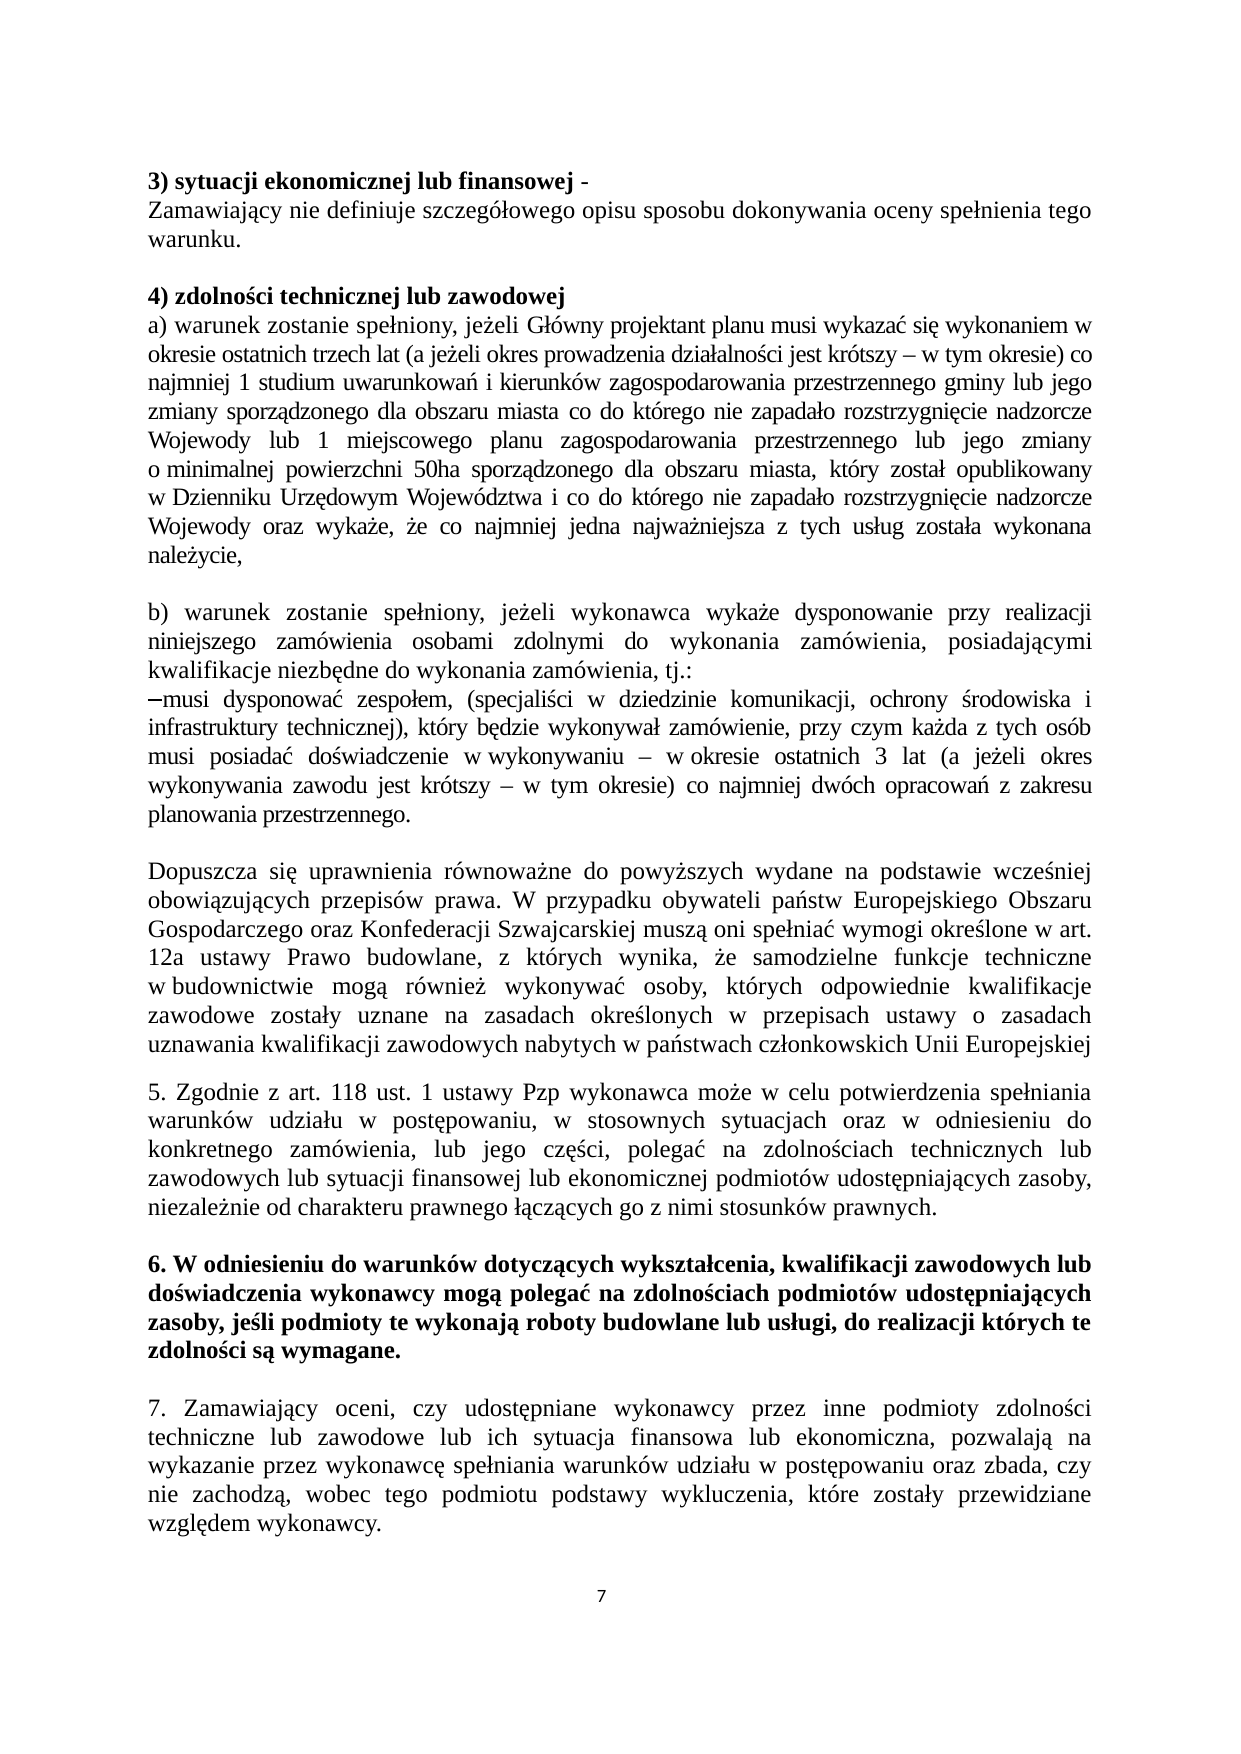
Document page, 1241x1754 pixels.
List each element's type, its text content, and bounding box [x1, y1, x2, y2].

text 7. Zamawiający oceni, czy udostępniane wykonawcy przez inne podmioty zdolności techniczne lub zawodowe lub ich sytuacja finansowa lub ekonomiczna, pozwalają na wykazanie przez wykonawcę spełniania warunków udziału w postępowaniu oraz zbada, czy nie zachodzą, wobec tego podmiotu podstawy wykluczenia, które zostały przewidziane względem wykonawcy. [148, 1393, 1093, 1537]
text 4) zdolności technicznej lub zawodowej [148, 281, 1093, 310]
text a) warunek zostanie spełniony, jeżeli Główny projektant planu musi wykazać się wykonaniem w okresie ostatnich trzech lat (a jeżeli okres prowadzenia działalności jest krótszy – w tym okresie) co najmniej 1 studium uwarunkowań i kierunków zagospodarowania przestrzennego gminy lub jego zmiany sporządzonego dla obszaru miasta co do którego nie zapadało rozstrzygnięcie nadzorcze Wojewody lub 1 miejscowego planu zagospodarowania przestrzennego lub jego zmiany o minimalnej powierzchni 50ha sporządzonego dla obszaru miasta, który został opublikowany w Dzienniku Urzędowym Województwa i co do którego nie zapadało rozstrzygnięcie nadzorcze Wojewody oraz wykaże, że co najmniej jedna najważniejsza z tych usług została wykonana należycie, [148, 310, 1093, 569]
text 6. W odniesieniu do warunków dotyczących wykształcenia, kwalifikacji zawodowych lub doświadczenia wykonawcy mogą polegać na zdolnościach podmiotów udostępniających zasoby, jeśli podmioty te wykonają roboty budowlane lub usługi, do realizacji których te zdolności są wymagane. [148, 1249, 1093, 1364]
text b) warunek zostanie spełniony, jeżeli wykonawca wykaże dysponowanie przy realizacji niniejszego zamówienia osobami zdolnymi do wykonania zamówienia, posiadającymi kwalifikacje niezbędne do wykonania zamówienia, tj.: [148, 597, 1093, 684]
text 3) sytuacji ekonomicznej lub finansowej - [148, 166, 1093, 195]
text musi dysponować zespołem, (specjaliści w dziedzinie komunikacji, ochrony środowiska i infrastruktury technicznej), który będzie wykonywał zamówienie, przy czym każda z tych osób musi posiadać doświadczenie w wykonywaniu – w okresie ostatnich 3 lat (a jeżeli okres wykonywania zawodu jest krótszy – w tym okresie) co najmniej dwóch opracowań z zakresu planowania przestrzennego. [148, 684, 1093, 827]
text 5. Zgodnie z art. 118 ust. 1 ustawy Pzp wykonawca może w celu potwierdzenia spełniania warunków udziału w postępowaniu, w stosownych sytuacjach oraz w odniesieniu do konkretnego zamówienia, lub jego części, polegać na zdolnościach technicznych lub zawodowych lub sytuacji finansowej lub ekonomicznej podmiotów udostępniających zasoby, niezależnie od charakteru prawnego łączących go z nimi stosunków prawnych. [148, 1077, 1093, 1220]
text Dopuszcza się uprawnienia równoważne do powyższych wydane na podstawie wcześniej obowiązujących przepisów prawa. W przypadku obywateli państw Europejskiego Obszaru Gospodarczego oraz Konfederacji Szwajcarskiej muszą oni spełniać wymogi określone w art. 12a ustawy Prawo budowlane, z których wynika, że samodzielne funkcje techniczne w budownictwie mogą również wykonywać osoby, których odpowiednie kwalifikacje zawodowe zostały uznane na zasadach określonych w przepisach ustawy o zasadach uznawania kwalifikacji zawodowych nabytych w państwach członkowskich Unii Europejskiej [148, 856, 1093, 1057]
text Zamawiający nie definiuje szczegółowego opisu sposobu dokonywania oceny spełnienia tego warunku. [148, 195, 1093, 252]
